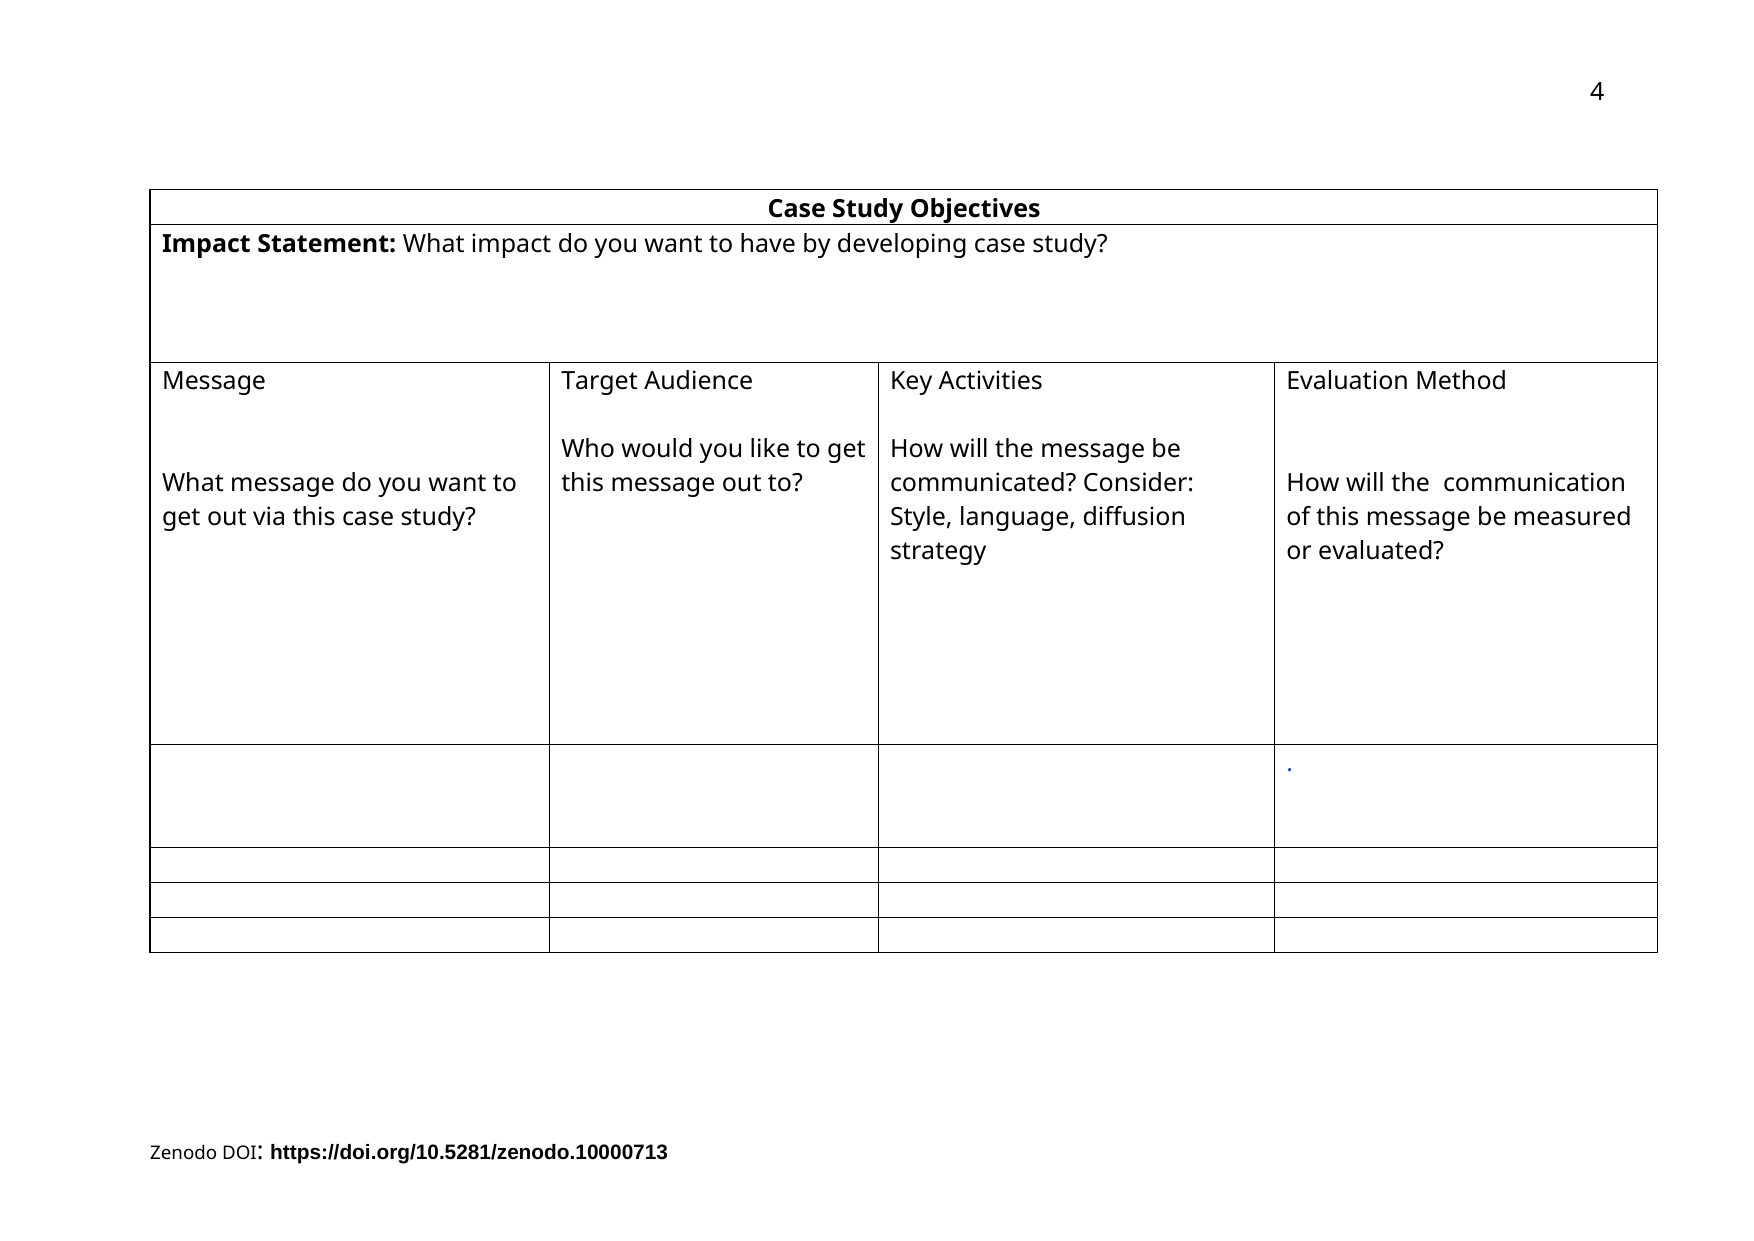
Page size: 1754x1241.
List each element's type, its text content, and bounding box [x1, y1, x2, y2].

table_cell Evaluation Method How will the communication of this message be measured or evaluated? [1275, 363, 1657, 744]
table_cell [879, 745, 1274, 847]
table_cell . [1275, 745, 1657, 847]
table_cell [151, 918, 549, 952]
table_cell [1275, 918, 1657, 952]
table_cell [879, 848, 1274, 882]
table_header Case Study Objectives [151, 190, 1657, 224]
table_cell [151, 745, 549, 847]
table_cell [550, 918, 878, 952]
table_cell [879, 883, 1274, 917]
table_cell [550, 883, 878, 917]
table_cell [879, 918, 1274, 952]
table_cell [550, 848, 878, 882]
table_cell [1275, 883, 1657, 917]
table_cell [151, 883, 549, 917]
table_cell Impact Statement: What impact do you want to have by developing case study? [151, 225, 1657, 362]
table_cell Target Audience Who would you like to get this message out to? [550, 363, 878, 744]
table_cell [151, 848, 549, 882]
table_cell Message What message do you want to get out via this case study? [151, 363, 549, 744]
table_cell [1275, 848, 1657, 882]
table_cell [550, 745, 878, 847]
table_cell Key Activities How will the message be communicated? Consider: Style, language, diffusion strategy [879, 363, 1274, 744]
